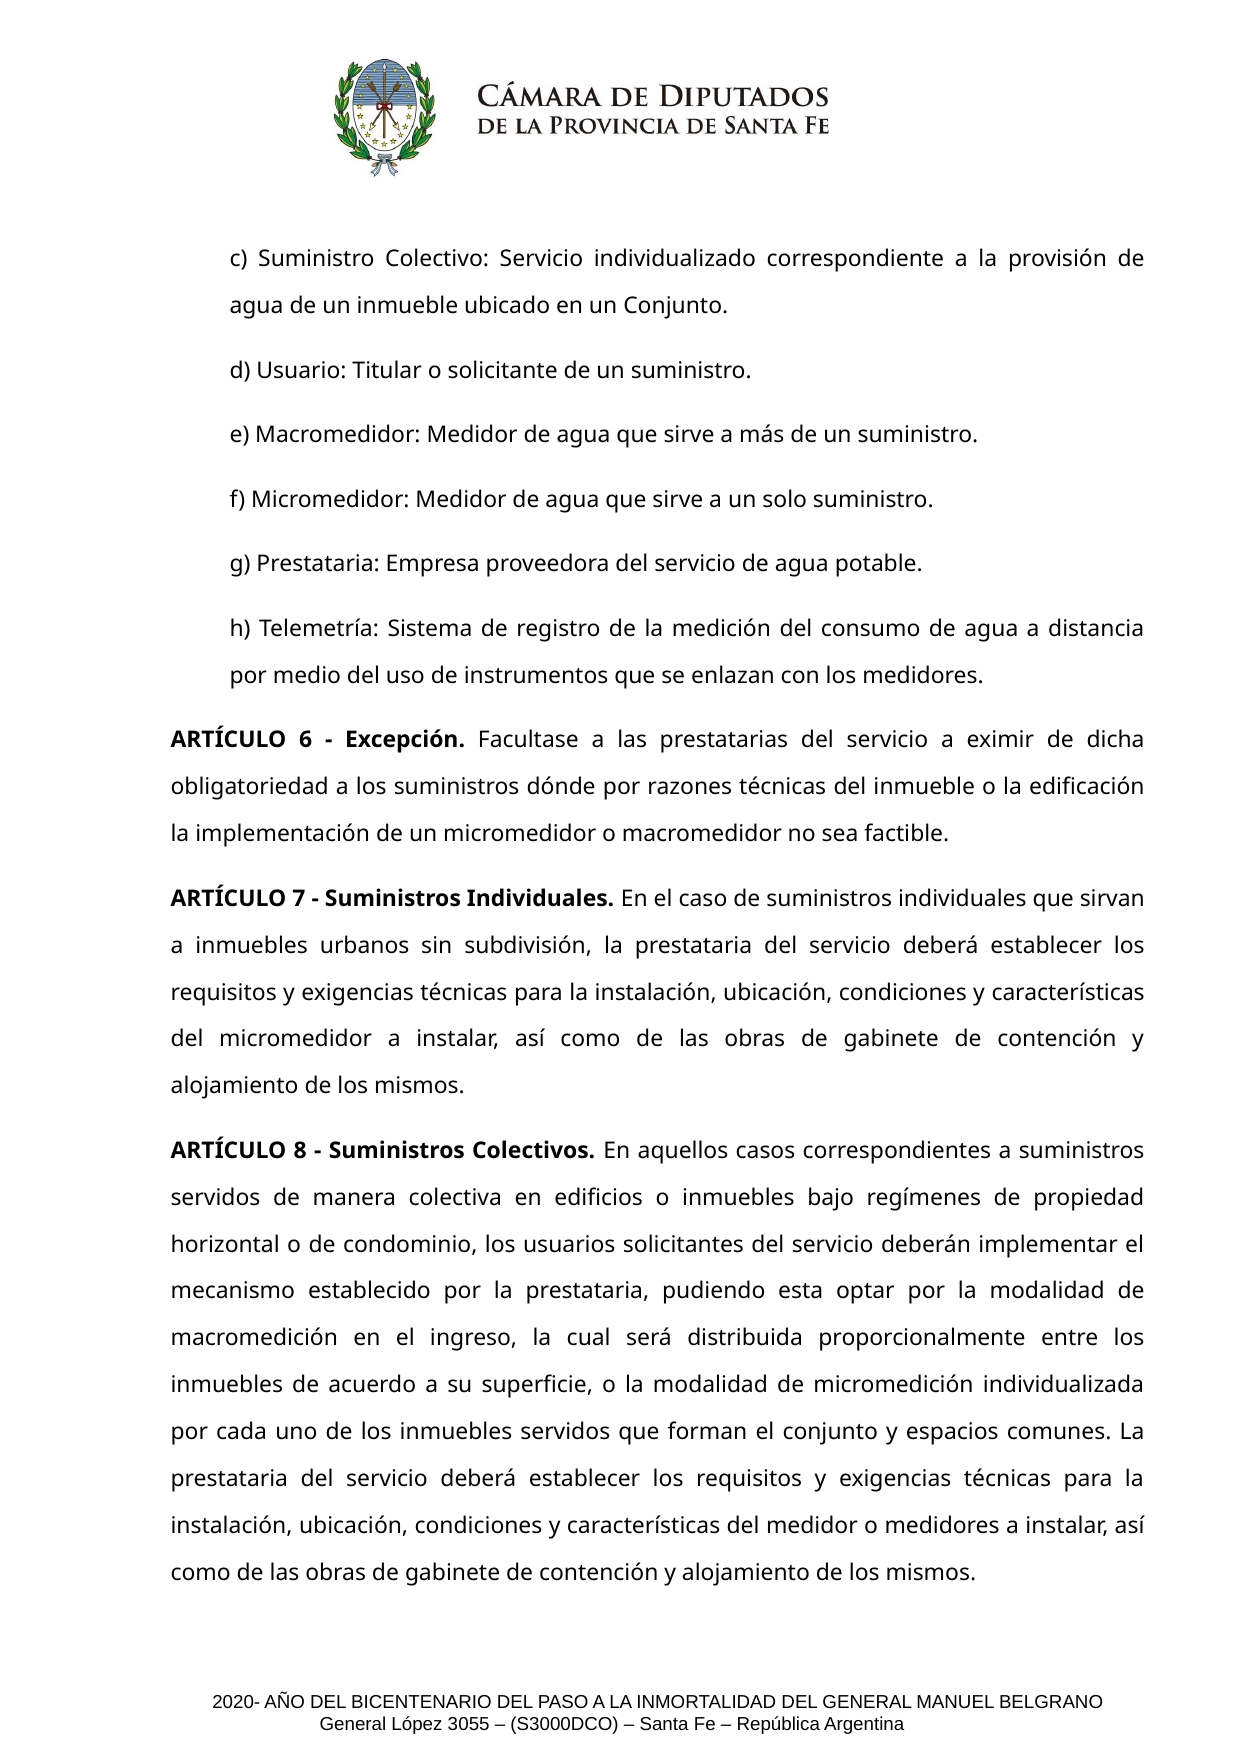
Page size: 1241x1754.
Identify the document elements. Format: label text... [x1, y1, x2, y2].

text ARTÍCULO 7 - Suministros Individuales. En el caso de suministros individuales que sirvan a inmuebles urbanos sin subdivisión, la prestataria del servicio deberá establecer los requisitos y exigencias técnicas para la instalación, ubicación, condiciones y características del micromedidor a instalar, así como de las obras de gabinete de contención y alojamiento de los mismos. [170, 882, 1145, 1101]
text ARTÍCULO 8 - Suministros Colectivos. En aquellos casos correspondientes a suministros servidos de manera colectiva en edificios o inmuebles bajo regímenes de propiedad horizontal o de condominio, los usuarios solicitantes del servicio deberán implementar el mecanismo establecido por la prestataria, pudiendo esta optar por la modalidad de macromedición en el ingreso, la cual será distribuida proporcionalmente entre los inmuebles de acuerdo a su superficie, o la modalidad de micromedición individualizada por cada uno de los inmuebles servidos que forman el conjunto y espacios comunes. La prestataria del servicio deberá establecer los requisitos y exigencias técnicas para la instalación, ubicación, condiciones y características del medidor o medidores a instalar, así como de las obras de gabinete de contención y alojamiento de los mismos. [170, 1134, 1145, 1587]
text ARTÍCULO 6 - Excepción. Facultase a las prestatarias del servicio a eximir de dicha obligatoriedad a los suministros dónde por razones técnicas del inmueble o la edificación la implementación de un micromedidor o macromedidor no sea factible. [170, 723, 1145, 848]
text h) Telemetría: Sistema de registro de la medición del consumo de agua a distancia por medio del uso de instrumentos que se enlazan con los medidores. [229, 612, 1145, 690]
text e) Macromedidor: Medidor de agua que sirve a más de un suministro. [229, 418, 1145, 449]
text f) Micromedidor: Medidor de agua que sirve a un solo suministro. [229, 483, 1145, 514]
text g) Prestataria: Empresa proveedora del servicio de agua potable. [229, 547, 1145, 579]
text d) Usuario: Titular o solicitante de un suministro. [229, 354, 1145, 385]
picture [333, 59, 829, 181]
text c) Suministro Colectivo: Servicio individualizado correspondiente a la provisión de agua de un inmueble ubicado en un Conjunto. [229, 242, 1145, 320]
